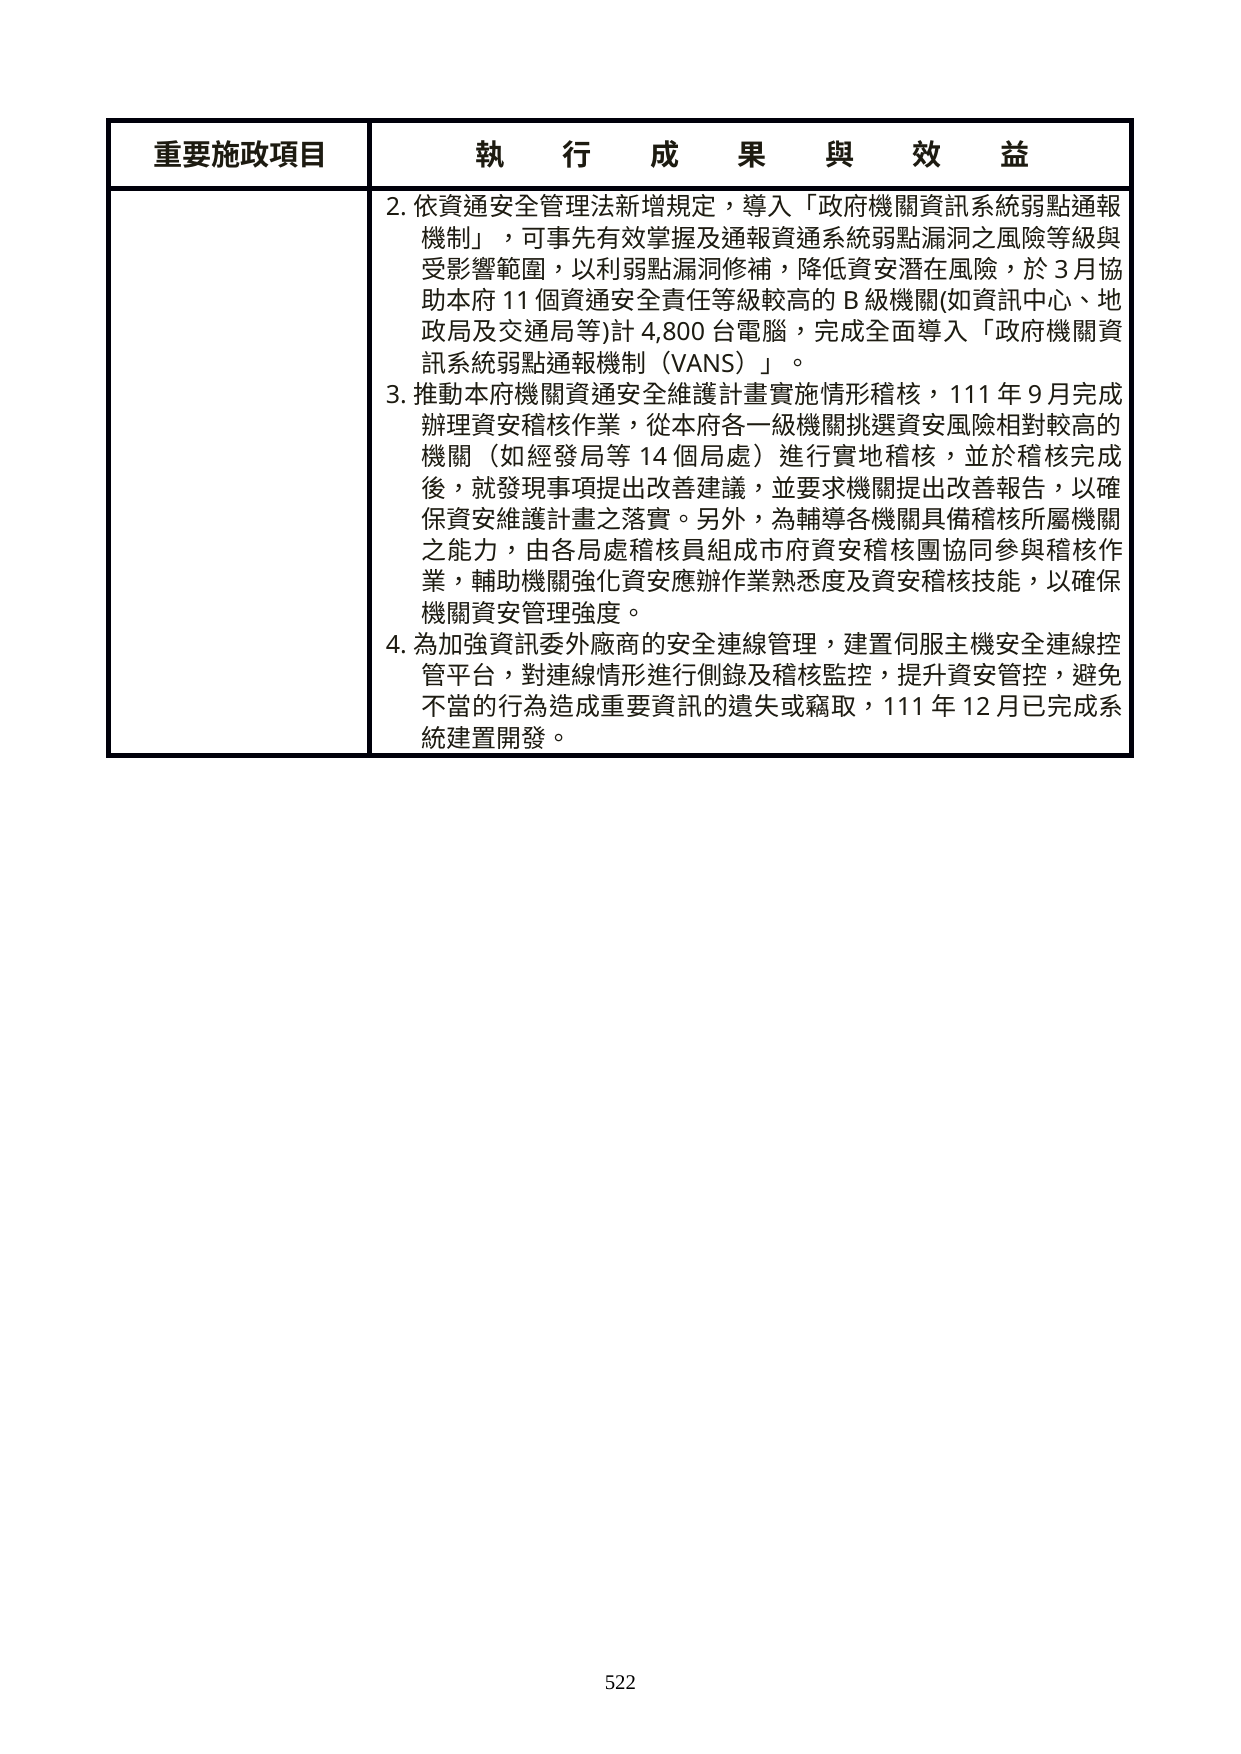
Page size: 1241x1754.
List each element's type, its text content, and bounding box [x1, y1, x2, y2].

table_header 執 行 成 果 與 效 益 [372, 123, 1129, 186]
table_cell 111年度進行「縣市合併後大高雄人口趨勢及未來提振人口政策之研究」委託案，業於111年12月完成研究期中報告審查。 1.完成「高雄市政府110年度施政績效成果報告」彙編，送監察院及相關機關參考。 2.完成高雄市議會第3屆第7次、8次大會「高雄市政府施政報告」彙編，並函送市議會參考。 3.完成110年度「高雄市行政概況」光碟版編製，以「總述」、「市政治理」、「經濟建設」、「文教建設」、「社會建設」五大項目彙整各機關行政成果；以簡明扼要文字概述，佐以統計圖表及照片豐富內容，達到行銷目的。並將書冊光碟寄送中央機關、各縣市政府、各地圖書館，及上傳本府研考會網站，供各界及公眾自行下載運用。 依「高雄市政府公務出國報告作業要點」審查出國報告書，並將全文上傳於高雄市政府公務出國報告資訊網(網址: https://khreport.kcg.gov.tw)供各界研究參考。出國報告書之建議事項，函請相關機關研究參採。 1.111年度「第5屆政府服務獎」評獎，經由國發會初審、決審程序，於111年11月11日公布獲獎名單，本府凱旋醫院以「AI照護心體驗，保命防跌新神器」榮獲「數位創新加值」獎，行政院業於111年12月19日頒獎表揚。 2.依據行政院頒「政府服務躍升方案」發布「高雄市政府提升服務實施計畫」，供各機關據以制定執行計畫及工作計畫，落實分層推動。辦理提升服務研習並彙整各機關111年度執行成果及創新作為，將標竿創新個案函送市府各機關參照學習。 3.訂定及執行本府111年度「電話服務品質及禮貌測試實施計畫」，各機關據以訂定提升電話服務品質執行計畫。另委外辦理本府111年度電話禮貌服務品質及禮貌抽測，針對一級機關及區公所等65個機關，分上、下半年各抽測乙次，每次撥打260通測試電話，共完成520份測試樣本。測試結果市府總體成績上半年為85.97分、下半年度86.86分。2次測試結果分析，皆函送受測機關參考改善。 為強化公民參與，建立公民參與機制，本府111年度補助本府各機關及區公所推動公民參與。111年度本府公民參與推動案共30案，研考會核定補助13案(後因疫情1案取消)，補助經費達268.43萬元。除鼓勵各區公所持續在地方創生議題中融入公民參與，特色公園及共融式公園的改建、社區文化再造等也積極廣納在地居民意見，讓公民參與理念落實至社區外。111年度也推動本市「社區文化特色參與式預算計畫」，以梓官及岡山地區來作參與式預算的推動；同時為促進更多元的公民參與管道，本府持續透過公共政策網路參與平台推動「想提議」，市民朋友們皆可透過公共政策網路參與平台/縣市專區/高雄市政府/「想提議」專區，主動提出跟高雄市相關的公共政策或建議，提議經檢核通過後，45日內如獲1,500份民眾附議即可正式成案，市府主管機關將正式對提議內容參採與否做出具體回應。國發會公共政策網路參與平台-高雄專區，目前有早已開通的「參與式預算」、「眾開講」及新開通的「想提議」功能，透過更多元的管道讓民眾發聲，同時好的提議也需要獲得更多民眾的關注與討論，將使參與式民主更具力量與效益；建置本市公民參與成果網並隨時更新，行銷本府推動公民參與成果，落實開放政府的施政理念。 111年7月28日參與「2022在高港人生活座談會」，就在台港人關切的「政策法規」、「生活教育」及「醫療衛生」等議題說明，以針對現行制度上不足或可改善部分討論，讓各機關協助研議調整。 高雄地區的大專院校培育眾多人才與學術能量，為本市建設發展及提升城市競爭力不可或缺的助力。111年3月9日召開「111年市長與大學校長會議」，邀集本市17所大專校院校長，與市長、副市長及本府相關局處首長列席，共同探討在地企業人才培育及資安產業化等議題，使城市與在地大學間連結更緊密，共同促進優質大高雄城市之建構。 已於111年4月完成本府110年度中程施政計畫關鍵績效指標執行成果統計(整體達成率88.8%)，並針對績效成果達成度落後或超越預定目標值較多的關鍵績效指標，研提改善建議後函請各機關檢討改善，以期持續提升整體施政績效。 1. 111年3月11日辦理「重要施政計畫先期作業研習班」計2梯次，並因應防疫間距需要，採間隔入座人數減半辦理，本府各機關共計43人參加研習。 2. 配合中央112年度重大公共建設計畫指定10億元以上計畫的審查期程，本府已於111年7月27日獲中央核定「高雄環狀輕軌捷運建設」第五次修正計畫，核定總計畫經費調整為211.16億元。 3. 依據「高雄市政府年度重要施政計畫先期作業要點」，辦理本府112年度重要施政計畫先期作業。112年度先期作業各機關提報總經費需求(含基金、中央補助等)621億元，經初審、複審程序，於7月完成預算平衡，經審議核列本府公務預算112.37億元、基金預算148.04億元。 參酌行政院112年度施政方針，配合市長政策、指示及各機關年度業務發展需要，分別釐定本府112年度各項施政目標與各部門施政要項，並彙整成本府112年度施政綱要。 函請本府各機關依據112年度施政綱要研提112年度施政計畫(草案)，已於111年7月19日完成彙編函送市議會，後續將配合市議會完成預算審議時間，彙編本府「112年度施政計畫」(核定本)函送市議會、審計處查照及各機關以作為施政之準據。 1.111年度施政計畫列管項目係依據「高雄市政府列管計畫評鑑要點」及「高雄市政府所屬各機關111年度施政計畫選項列管作業規定」辦理，截至111年12月底計列管重大施政計畫112案。 2.各列管計畫執行單位依限編製作業計畫報送本府研考會審查，並依「高雄市政府列管計畫評鑑要點」規定，每月提送執行進度，經彙整後編製月分析報告，供各機關參考。截至111年12底各機關執行情形如次： (1)完成或進度落後未滿5%者80項，占71.4%。 (2)進度落後5%以上者32項，占28.6%。 3.於年度結束後依據「高雄市政府列管計畫評鑑要點」規定，擬訂年終考核實施計畫進行考核，110年度年終考核結果為: (1)甲等 :20案，佔21.28%。 (2)乙等：73案，佔77.66%。 (3)丙等：1案，佔1.06%。 1.依據「高雄市政府所屬事業機構年度考核要點」辦理本府「110年度所屬事業機構經營績效考核」，於111年4月7日、4月14日及6月15日辦理輪船公司及動產質借所兩階段複評作業，並於111年8月編印「高雄市政府所屬事業機構110年度經營績效考核報告」函送各相關主管機關及受考核機關參考。 2.輪船公司及動產質借所考核成績均列甲等。 本府111年度基本設施補助經費為37.84億元，列管案件數117案，截至12月底止，已結案解除列管案件數111案，整體預算達成率達99.99%，剩餘尚未執行完畢案件將繼續列管。 本府道安工作考評預檢，已於111年3月7日辦理書面審查及綜合座談，邀請外聘委員協助審視，提出改進建議事項，以提升道安工作執行成效。 1.為加強統計分析本府公文處理時效，每月依第二代公文整合系統彙整各機關一般公文、立委質詢、人民申請、人民陳情、訴願、專案管制、監察案件等七大類公文統計分析結果，並函請各機關檢討改進。 2.本府公文查訪小組為瞭解部分一、二級機關及區公所文書處理與公文管理系統之執行概況，於111年7月20日至28日止進行公文查訪，計訪視經濟發展局、工務局、原住民事務委員會、水利局、交通局、環境保護局、鳳山區公所等7個機關，針對訪視結果提出建議供各該機關參考。 1.本市議會議員提案事項，均由各業務主管機關辦理後函復市議會，並副知提案議員及本府研考會。 2.本府研考會針對市議會議員提案執行情形予以彙編，經統計市議會第三屆第八次定期大會計837件，其中民政類73件、社政類66件、財經類68件、教育類95件、農林類75件、交通類120件、警消環衛類75件、工務類263件及法規類2件。 本府研考會推動各項業務時，為提升風險管理及危機處理效能，業參照「行政院及所屬各機關風險管理及危機管理作業原則」，成立「風險管理及危機處理專案小組」進行辨識及評估風險，並開會研商完成「111年風險評估及處理彙總表與機關風險圖像」，共計評估12項涉及年度施政目標之重要風險項目，評估結果均為低度風險。 為建立有效之計畫管考並提升公共工程品質及進度管控，本府依政府採購法相關規定成立「工程施工查核小組」(以下簡稱查核小組)，辦理公共工程督導與查核業務。 查核小組秉持公正、專業及輔導的原則，每月以不預先通知方式針對工程品質及進度辦理查核。111年度共計查核204件工程案（含複查3件），各工程規模級距之查核件數均達法定查核件數之2倍以上。 111年度獲工程會頒發查核小組績效考核成績為優等－全國第二名。 本府查核小組為督促各機關落實「公共工程標案管理資訊系統」填報作業，建立管控機制，並依本府工程施工查核小組查核補充規定，積極控管各機關於每月6日前至該系統更新各標案之每月執行進度， 111年1月至12月標案管理系統每月填報率皆為100%。 本府查核小組每月皆辦理工程標案進度書面查證(20件以上)，對於進度落後案件，函請工程主辦機關積極克服障礙及採取相關因應措施，以趲趕工進。 111年度本府全民督工總通報案件共87件，均已辦理結案，並回報通報人，其中有20件填報滿意度，滿意度為95%；另屬在建工程通報案計有59件，其中8件工程辦理查核，查核率為14%。 111年度獲工程會頒發全民督工督辦績效成績為「優等」。 為提升本府工程人員專業知能，於111年度辦理提升工程人員品質教育訓練課程8場，以期有效提升本府工程人員及承攬廠商素質，並促進工程經驗交流與借鏡： 1.111年3月11日與民政局合辦「111年度民生工程實務」教育訓練，計有55人參加。 2.111年3月29日與文化局合辦「111年度品質預警機制（第1場）」教育訓練，計有82人參加。 3.111年3月30日辦理「金質獎推薦參獎籌備及注意重點（含簡報製作）」教育訓練，計有40人參加。 4.111年4月19日辦理「111年度工程進度管理實務講習」教育訓練，計有81人參加。 5.111年7月4日與人發中心合辦「植栽選擇、修剪、維護與移植研習班（遠距）」教育訓練，計有42人參加。 6.111年8月26日與教育局合辦「111年度校舍RC工程施工重點及查核常見缺失」教育訓練，計有96人參加。 7.111年12月20日辦理「新標案管理系統」教育訓練，計有58人參加。 8.111年12月22日與鳳山區公所合辦「111年度品質預警機制（第2場）」教育訓練，計有65人參加。 聯合服務中心設立於市府四維行政中心一樓，係為民服務單一窗口，提供民眾貼心服務及多元反映管道，包括臨櫃、電話、網路(市長信箱)、書面及傳真等陳情方式，並透過線上即時服務系統嚴謹管考各機關人民陳情案件之處理。各類服務成果如下： 1.人民陳情受理 提供民眾電話、臨櫃、網路(市長信箱)、書面及傳真的多元反映管道，並由「線上即時服務系統ServiceOnline」，後送承辦機關處理，111年共處理民眾陳情案215,876件及派工案件99,781件。 2.法律諮詢 為實踐「幸福大高雄」承諾，並貫徹「高高平」及「權益從優」原則，因應大高雄地區法律服務之需求，高雄市政府除四維行政中心外，並於本市三山(鳳山、旗山、岡山)區公所等處廣開法律服務據點，新住民會館亦於111年3月26日開始服務，提供免費法律諮詢服務，自111年1月至12月受理法律諮詢服務共7,287人次。 3.保健服務 提供市民測量血壓服務(因應疫情，自110年5月下旬暫停至111年12月)及簡易傷口處理等服務，服務時間為每週一至週五上午8：00至下午17:30。自111年1月至12月提供簡易傷口包紮消毒處理及衛教服務共計105人次、突發狀況簡易醫療處理共計16次。 4.本府話務中心營運成效 (1)24小時不打烊全年無休服務 本府話務中心自98年10月1日正式改採1999免付費電話以來，話務處理量大幅提升，統計話務中心111年1月至12月電話總處理量計852,101通，平均每月計71,008通，服務滿意度調查平均為97.64%。其中諮詢類案件佔總進線處理量33.74%，線上立即回覆率為99.97%；錄案後送案件(人民陳情案)佔總進線處理量37.22%，其他類案件佔32.73%。 (2)落實弱勢優先進用身障人員 本府話務中心目前話務座席為33座席，人力為47-50人，提供市民更優質更便捷之服務。另克服萬難，落實市長「弱勢優先」原則，於1999進用中、重度身障及視障客服人員達15%。 (3)提供全時服務、排除立即危險 本府話務中心除提供24小時線上即時服務外，並建置派工通報系統，針對民眾反映需立即處理案件如：路面坑洞、路樹傾倒、路燈故障、交通號誌故障等可能危險事項進行立即排除之處理。話務中心於接獲民眾反映前揭案件時，於第一時間以電話及線上系統同步通知權責機關迅速處理，並依據不同類型案件要求各機關於4小時內處理，並回報處理情形，希望提供市民一個安全舒適的居住環境。自111年1月至12月，受理民眾派工通報案件計99,781件，平均每月8,315件，大幅提升案件處理成效。 (4)用心體恤大高雄市民1999服務不中斷 民眾進線1999通報緊急重大案件，或因公共工程施工造成民眾意外受傷事件，皆全年無休第一時間積極投入現場協助救災救難之協調聯繫與處理，期能及時搶救市民於危急當中，維護市民生命財產之安全；並針對民眾建議需迫切處理之各項公共工程協助了解需求並督促機關儘速積極辦理。 5.高雄便民一路通 為強化服務品質，擴充多元服務管道，以更便捷、迅速方式提供市民立即反映緊急案件，提升案件處理效能，持續提供民眾派工通報、市長信箱，本會自104年起開發「1999高雄一指通app」，多年來市民廣泛下載運用。為更加提升服務，本府「便民一路通」整合「1999高雄一指通app」，自111年2月上線服務，統計自111年1月至12月反映案件共計4,351件，確實發揮擴大服務層面之效果。 6.結合智能AI技術推出1999「智能客服」機器人 1999市民服務專線，為了強化智慧治理，首度結合AI技術，自107年11月6日起推出1999「智能客服」機器人，透過文字交談，讓市民朋友在網路端就可以得到市政相關問題的回答，目前可回答交通、環保、稅捐、地政、社會、衛生等類別的問題，自111年1月至12月計有使用AI客服次數10,759人、實際問答數30,432件、順利回答比率83.07%。 7.手語視訊服務 為擴大服務本市聽障朋友，自110年9月17日起推出「1999手語視訊服務」Line專線，讓聽障朋友可透過手語視訊服務方式，進行市政諮詢、陳情、派工等服務，為聽障朋友解說，截至111年12月，共計服務113人次。 協助機關提出痛點，媒合企業提出解決方案，爭取中央補助，在高雄場域進行實際驗證，推動5G、AIoT智慧城市發展。截至111年12月止，獲得12項補助案，投入總經費超過1.1億，應用領域多元，包括醫療、交通、輕軌、無人機、農業、漁業、5G、觀光等，落地高雄實證智慧應用。 公私協力探討市府資料價值或研擬創新應用技術解決業務問題，打造市民有感智慧應用服務。與科技業者合作試驗，包含在農業方面導入冷鏈保鮮的智慧設備、無人自助診間與遠距醫療整合、路口安全的輕軌路口防碰撞與軌道智慧防護、智慧生態的水產養殖、透過AI減輕農情、勘災、病蟲害等數據精準分析、結合AI和AR的線上健身體驗，以及偏鄉補給的無人機運送應用。 辦理及參與智慧城市應用交流活動，國內外城市代表互相分享智慧科技應用，瞭解創新科技發展趨勢，並將成果輸出新南向國家。截至111年12月止，接連奪得APEC「能源智慧社區最佳案例」、IDC「亞太區智慧城市」、WITSA全球資通訊科技卓越獎、ITS地方政府成就獎、Gartner數位政府創新服務獎等國際大獎。APEC獲能源智慧社區倡議(ESCI)低碳示範城市金獎及智慧交通銀獎，肯定高雄以智慧治理帶動城市轉型的過程中，同步落實低碳永續的理念;IDC亞太區智慧城市大獎(SCAPA)則在交通基礎建設、公共安全(數據驅動型警政)兩項獲得優勝;WITSA全球資通訊科技卓越獎則在傑出永續發展、傑出數位機會包容獎分獲首獎及佳作；ITS地方政府成就獎以AI智慧號誌控制及MeNGo MaaS奪得; Gartner數位政府在「2022數位政府服務創新獎」中獲得亞太區首獎，為高雄智慧城市加速打開國際知名度。 在高雄展覽館辦理智慧城市展示活動，邀請國內外智慧科技應用企業參展，及各地與智慧城市相關的產官學研蒞臨高雄參觀，增加高雄智慧城市國際能見度。本次智慧城市展計有150餘家廠商、19場論壇、約30國的外賓參與，其中駐台大使級代表有24位，以線上參加外賓約50人次、近2萬5,000人次參觀，並促成超過20家廠商與市府各局處互相媒合。此外，亦辦理9場智慧城市國際交流，對象包含澳洲、歐洲、東南亞等國家，以及2場中南美洲與台灣企業的商洽會，增進本府智慧城市發展擴展國際。 為擴大串聯數位服務個人化(MyData)資料集的種類並提供智能客服及行動申辦方式，提高民眾使用便利性以及服務使用率，本府111年於便民一路通系統增加12個串聯MyData資料集的申辦服務，累積已有34個申辦服務串聯106項My Data資料集，並完成5項智能客服示範申辦服務，也提供預約臨櫃申辦服務、開發場地線上租借、線上繳費、退費功能模組、活動線上報名功能模組，供機關使用，線上申辦案件數累計逾27,000件。 為提升本府開放資料質量，促進民間加值應用，截至111年12月止，本府已提供3,489筆資料供民眾下載加值應用，累計達203萬瀏覽人次，44萬下載次數；提供自動化資料存取服務(API)計542組API(287組公開型API+255組申請型API)，介接次數逾3,125萬次，且111年也榮獲國發會政府資料開放金質獎地方政府組第1名。 本府智慧市政儀表板服務於111年度重新改版，整合12個機關、16項分類，提供72項視覺化圖表議題，以全新風貌為市民服務，另因應新冠肺炎防疫政策，也建置進案、派案、居家照護等3大類防疫相關議題圖表，採視覺化方式呈現17項防疫相關數據，以利機關即時掌控疫情資訊。 本府高雄數位市民卡服務已於111年9月26日啟動試營運，首波推出交通、運動等優惠服務，邀請市民試用「繳停車費享折扣」、「運動兌換好禮」、「合作商家消費享優惠」等活動，迄12月底體驗會員數逾9,000人、合作之優惠商家達42個品牌、3,000多家商店、服務使用人次逾4萬人次。 本府單一帳號認證平台導入行動自然人憑證驗證機制，提供介接系統啟用行動裝置的生物特徵識別認證身分，以提升介接系統之安全性，至111年底累計已有89個應用系統介接單一帳號認證平台，認證次數計逾468萬次。 本府以貼近市民需求及優化服務流程為目標，進行全球資訊網全新風貌的改版規劃，以導入UCD使用者體驗設計方式，探討本府服務如何與民眾需求結合，提供便利的市政服務、明確好懂的資訊、個人化的資訊與服務；並優化資訊架構來貼近使用者操作情境，同時也規劃整合數據搜集平台、資訊推薦媒合平台、資訊整合平台、API平台、訊息推播平台、智慧搜尋等服務，作為未來次世代全球資訊網的基礎。 111年度擴大本府全球資訊網的跨機關搜尋服務，由原來跨機關搜尋都發局、地政局、環保局、文化局4個機關網站擴增搜尋經發局、海洋局、主計處、客委會、毒防局5個機關網站，使本府全球資訊網的搜尋服務可提供橫跨9個機關網站的搜尋結果。另外也協助民政局、環保局的機關網站導入本府搜尋引擎平台之搜尋服務機制，使用人次計逾44萬次。 本府於111年9月啟動智能客服試營運服務，提供「高雄數位市民」、「環保」、「交通」、「地政」、「衛生」、「社福」與「地方稅務」等7大領域常見問答服務，同時建立定期擷取「線上即時服務平台」之常見問題FAQ機制，以擴增問答服務範疇。 配合中央流行疫情指揮中心，視新冠肺炎疫情狀況調整無症狀或輕症者在家隔離之需求，本府自111年4月起建置本府高雄市COVID-19個案追蹤關懷資訊系統，以整合各行政區及跨局處之資源提供以下服務，迄12月止總計服務逾百萬個確診個案。 生活關懷服務包括：送餐、垃圾清運、電話關懷紀錄等，確診個案平均約在20小時內就會接到本府首次生活關懷電話。 醫療關懷服務包括：發放血氧偵測器、快篩試劑、視訊醫療紀錄等，確診個案平均約在7小時內就會接到醫療院所首次醫療關懷電話。 首創實施關懷包得來速服務，比擬速食店點餐、取餐的概念，只需出示確診者身分證或代領者身分證，由各區公所線上查詢確診者身分及登錄發放關懷包，即可快速領取關懷包，累計發放逾46萬個關懷包及296萬劑快篩試劑。 整合在地醫療資源建立「高雄市確診者自主回報」機制，確診者會陸續收到2封簡訊通知，進行自主回報及下載居隔通知書，同時也確保每個確診者可以在4-5小時內完成自動媒合醫師，讓每個確診者都能獲得醫療照顧。 針對65歲以上老人、孕婦、1歲以下嬰幼兒、長照、癌症等高風險個案建置監控管理機制，確保高風險個案均有獲得妥善照護，累計監控逾24萬個個案，逾9萬個個案提供用藥。 本府再度開設疫苗專診預約服務，並整合基層診所提供疫苗接種預約服務，提供AZ、BNT、莫德納、高端、Novavax、次世代等各種疫苗及多種接種時段，讓民眾就近接種疫苗，提供逾15萬個預約時段，服務人次逾113萬次。 建構高彈性運用的混合式雲端資料中心提供本府各機關使用，透過資訊資源向上集中，有效降低各機關機房及資通系統維運成本，達到資源共享最大化目標。於111年3月完成雲端資料中心建置、提供混合雲服務、容器予本府所屬機關使用，並完成整併11個駐外機關小型機房及226台實體機移轉至雲端機房。 建置骨幹網路負載平衡器、並擴充府內網路頻寬由原先1Gbps擴增至10Gbps，以因應駐外機關網路收容及雲端資料中心啟用後快速增長的資料傳輸量，所造成之網路壅塞問題，已於111年3月份完成負載平衡器建置以及府內樓層網路頻寬升級，提升連線效率。 推動機關導入「資安治理成熟度評估」全國資安標準，強化各機關對資安議題的管理與監督，確保市府整體資訊安全，已於111年上半年推動試辦機關（B級機關資訊中心及C級機關社會局）資安治理成熟度各別達Level 3及Level 1，12月底舉辦資安治理成熟度推動說明會，宣導自112年起各機關分批導入推動「資安治理成熟度評估」，協助機關提升整體資安。 依資通安全管理法新增規定，導入「政府機關資訊系統弱點通報機制」，可事先有效掌握及通報資通系統弱點漏洞之風險等級與受影響範圍，以利弱點漏洞修補，降低資安潛在風險，於3月協助本府11個資通安全責任等級較高的B級機關(如資訊中心、地政局及交通局等)計4,800台電腦，完成全面導入「政府機關資訊系統弱點通報機制（VANS）」。 推動本府機關資通安全維護計畫實施情形稽核，111年9月完成辦理資安稽核作業，從本府各一級機關挑選資安風險相對較高的機關（如經發局等14個局處）進行實地稽核，並於稽核完成後，就發現事項提出改善建議，並要求機關提出改善報告，以確保資安維護計畫之落實。另外，為輔導各機關具備稽核所屬機關之能力，由各局處稽核員組成市府資安稽核團協同參與稽核作業，輔助機關強化資安應辦作業熟悉度及資安稽核技能，以確保機關資安管理強度。 為加強資訊委外廠商的安全連線管理，建置伺服主機安全連線控管平台，對連線情形進行側錄及稽核監控，提升資安管控，避免不當的行為造成重要資訊的遺失或竊取，111年12月已完成系統建置開發。 [372, 191, 1129, 753]
table_header 重要施政項目 [111, 123, 367, 186]
table_cell [111, 191, 367, 753]
